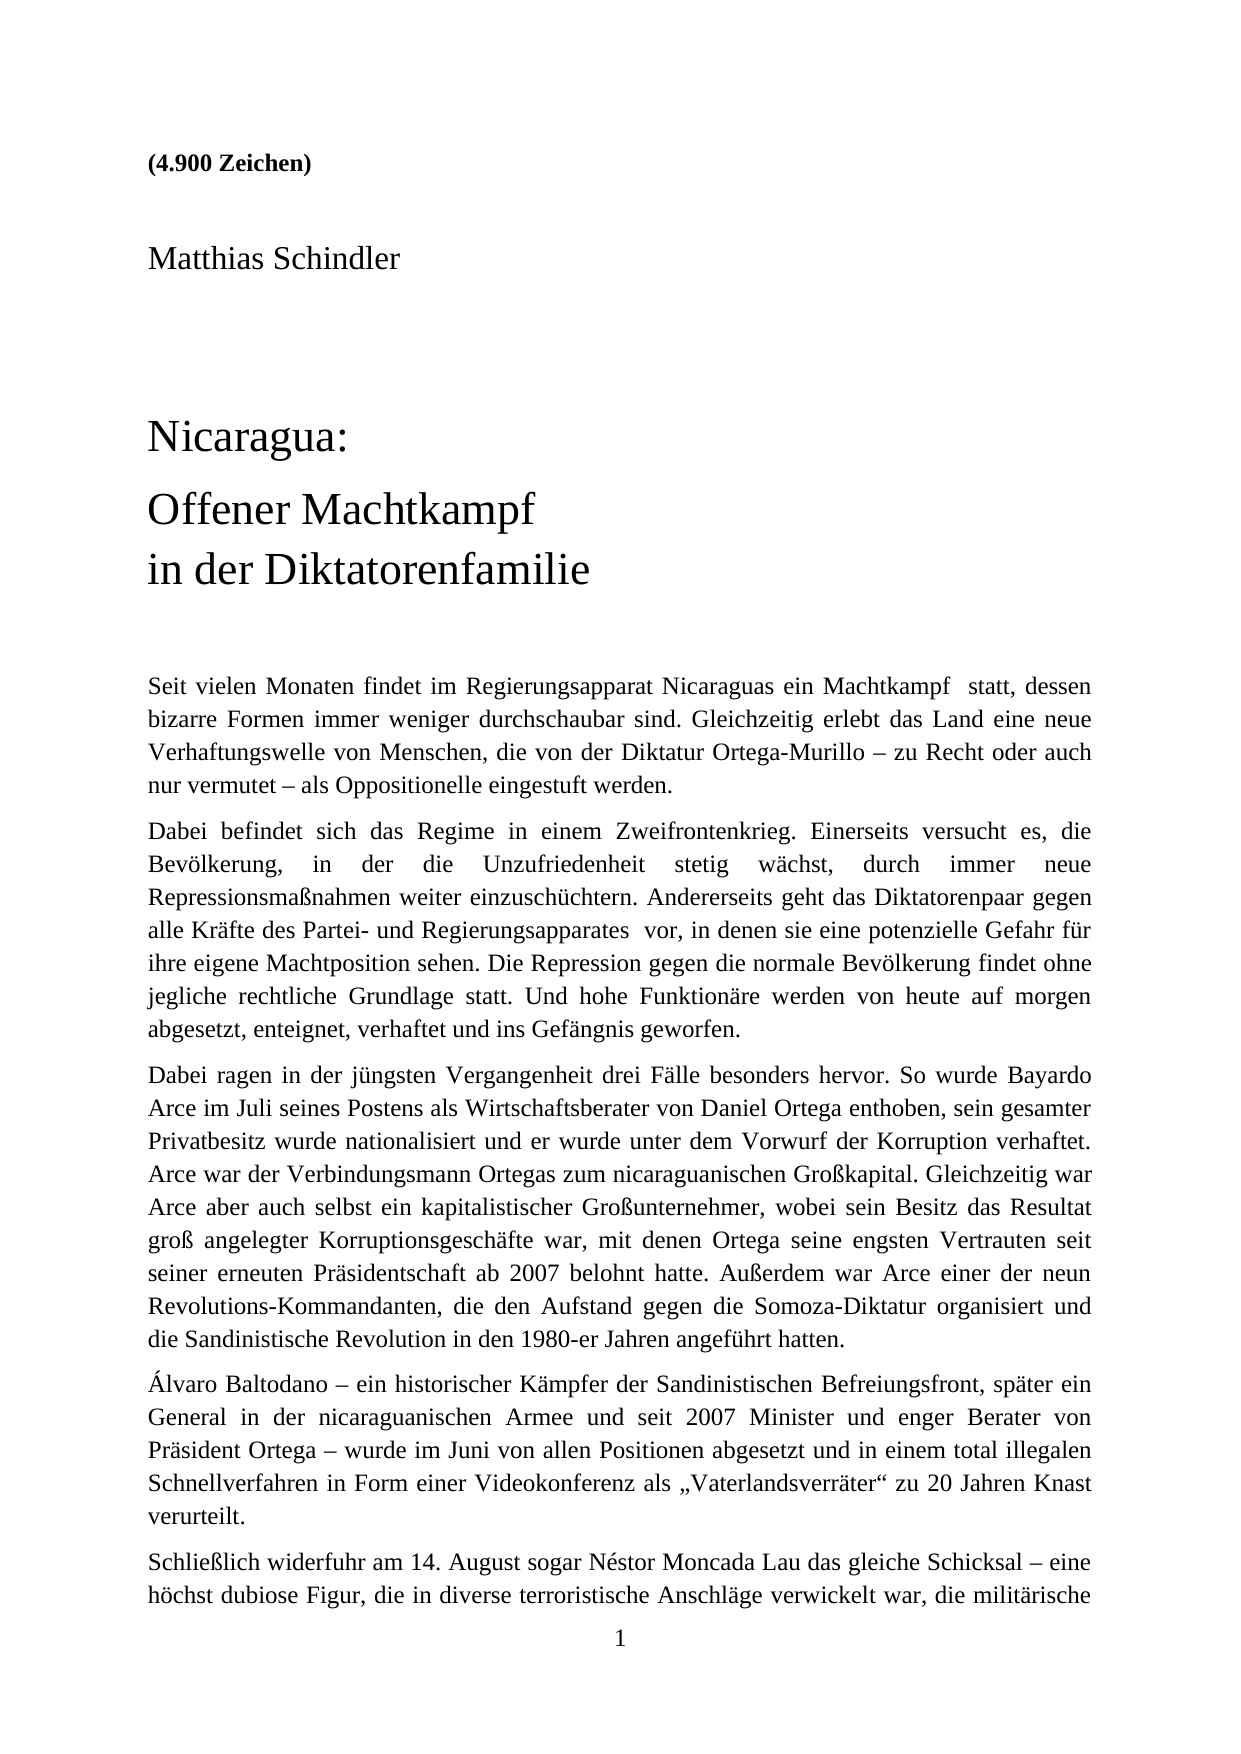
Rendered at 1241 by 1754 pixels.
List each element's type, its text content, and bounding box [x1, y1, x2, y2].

text Álvaro Baltodano – ein historischer Kämpfer der Sandinistischen Befreiungsfront, später ein General in der nicaraguanischen Armee und seit 2007 Minister und enger Berater von Präsident Ortega – wurde im Juni von allen Positionen abgesetzt und in einem total illegalen Schnellverfahren in Form einer Videokonferenz als „Vaterlandsverräter“ zu 20 Jahren Knast verurteilt. [148, 1369, 1093, 1530]
text Dabei ragen in der jüngsten Vergangenheit drei Fälle besonders hervor. So wurde Bayardo Arce im Juli seines Postens als Wirtschaftsberater von Daniel Ortega enthoben, sein gesamter Privatbesitz wurde nationalisiert und er wurde unter dem Vorwurf der Korruption verhaftet. Arce war der Verbindungsmann Ortegas zum nicaraguanischen Großkapital. Gleichzeitig war Arce aber auch selbst ein kapitalistischer Großunternehmer, wobei sein Besitz das Resultat groß angelegter Korruptionsgeschäfte war, mit denen Ortega seine engsten Vertrauten seit seiner erneuten Präsidentschaft ab 2007 belohnt hatte. Außerdem war Arce einer der neun Revolutions-Kommandanten, die den Aufstand gegen die Somoza-Diktatur organisiert und die Sandinistische Revolution in den 1980-er Jahren angeführt hatten. [148, 1060, 1093, 1353]
text Seit vielen Monaten findet im Regierungsapparat Nicaraguas ein Machtkampf statt, dessen bizarre Formen immer weniger durchschaubar sind. Gleichzeitig erlebt das Land eine neue Verhaftungswelle von Menschen, die von der Diktatur Ortega-Murillo – zu Recht oder auch nur vermutet – als Oppositionelle eingestuft werden. [148, 671, 1093, 799]
text Offener Machtkampf in der Diktatorenfamilie [148, 481, 1093, 594]
text Schließlich widerfuhr am 14. August sogar Néstor Moncada Lau das gleiche Schicksal – eine höchst dubiose Figur, die in diverse terroristische Anschläge verwickelt war, die militärische [148, 1547, 1093, 1609]
text Dabei befindet sich das Regime in einem Zweifrontenkrieg. Einerseits versucht es, die Bevölkerung, in der die Unzufriedenheit stetig wächst, durch immer neue Repressionsmaßnahmen weiter einzuschüchtern. Andererseits geht das Diktatorenpaar gegen alle Kräfte des Partei- und Regierungsapparates vor, in denen sie eine potenzielle Gefahr für ihre eigene Machtposition sehen. Die Repression gegen die normale Bevölkerung findet ohne jegliche rechtliche Grundlage statt. Und hohe Funktionäre werden von heute auf morgen abgesetzt, enteignet, verhaftet und ins Gefängnis geworfen. [148, 816, 1093, 1043]
text Matthias Schindler [148, 239, 1093, 277]
text (4.900 Zeichen) [148, 148, 1093, 176]
text Nicaragua: [148, 408, 1093, 461]
